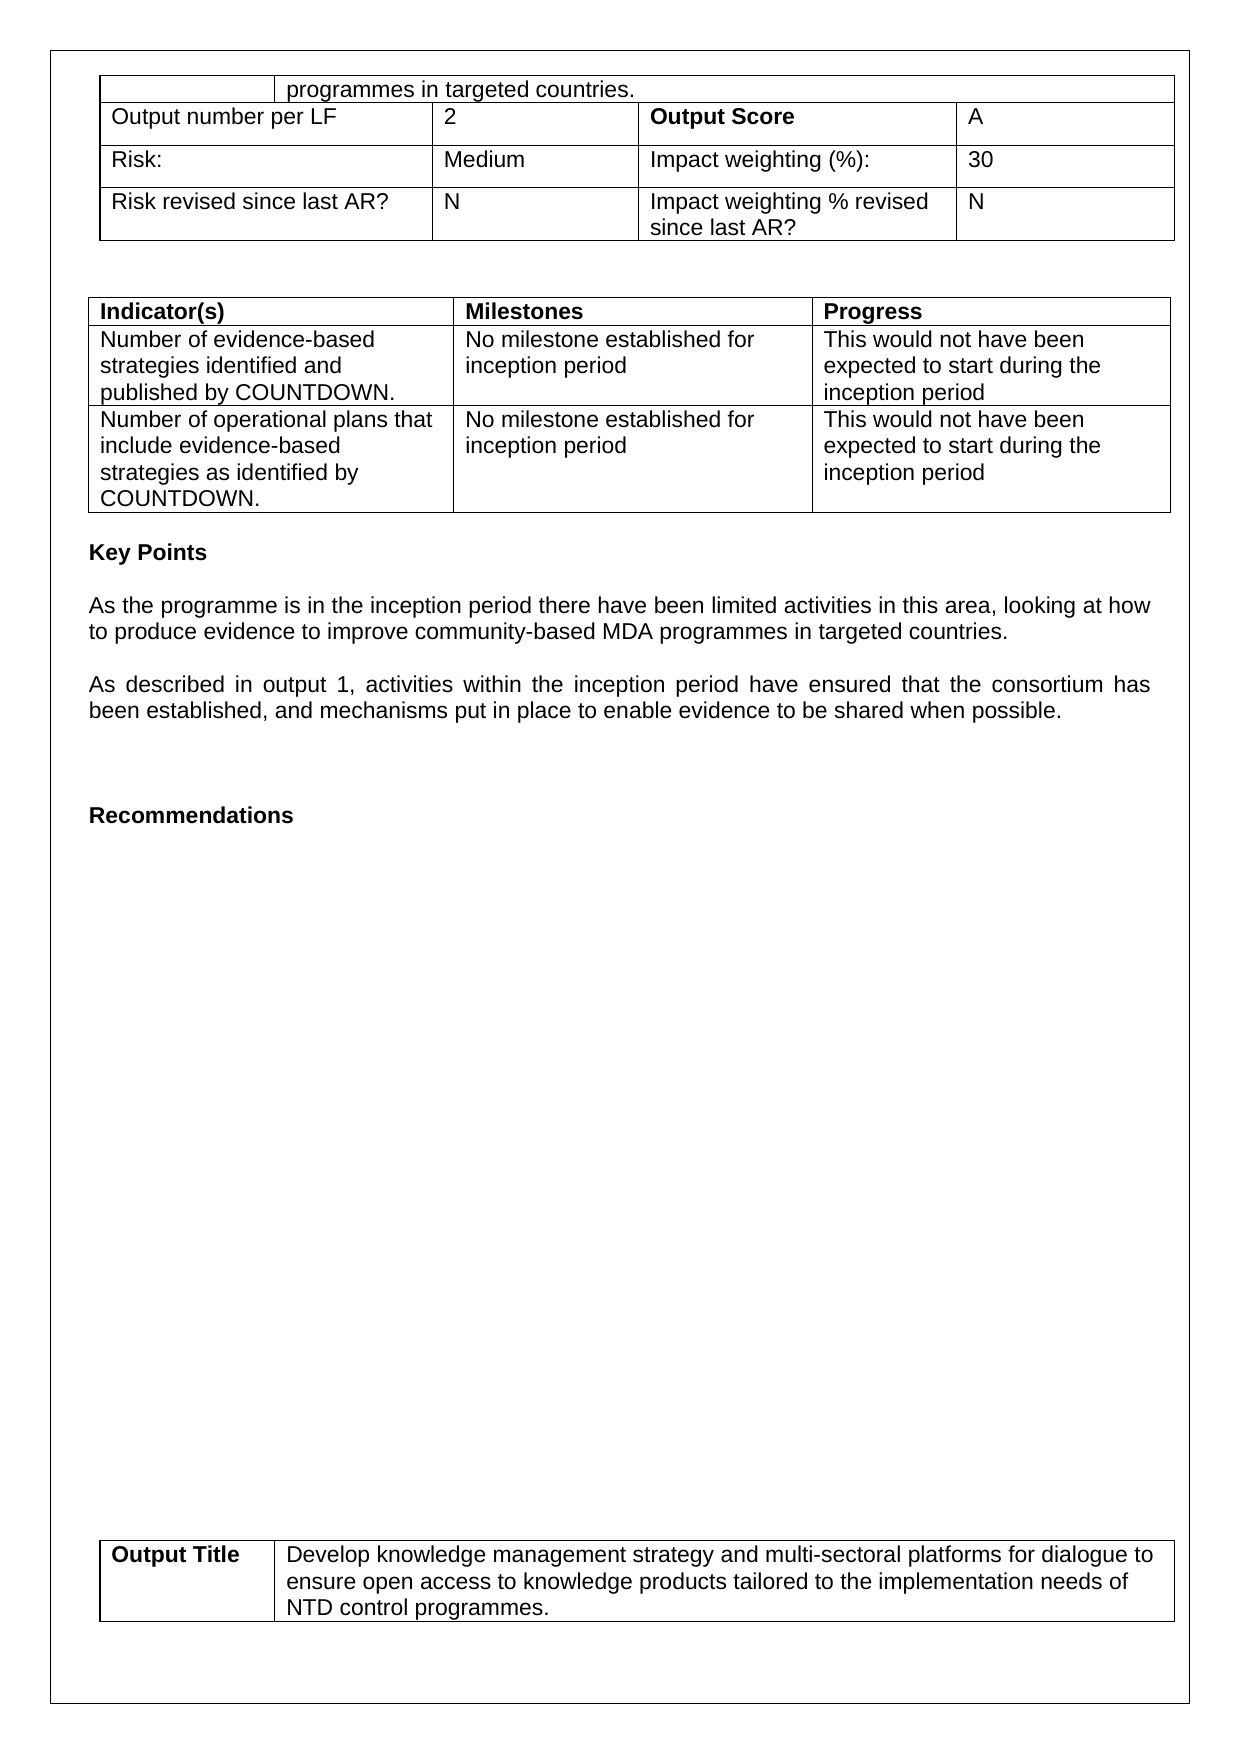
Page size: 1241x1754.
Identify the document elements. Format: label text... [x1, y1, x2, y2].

text As the programme is in the inception period there have been limited activities in this area, looking at how to produce evidence to improve community-based MDA programmes in targeted countries. [89, 592, 1152, 644]
table_header Milestones [454, 298, 812, 325]
table_cell Impact weighting (%): [639, 146, 956, 187]
text Recommendations [89, 802, 1152, 829]
table_header Progress [813, 298, 1170, 325]
table_header Output Title [101, 1541, 274, 1621]
table_header Develop knowledge management strategy and multi-sectoral platforms for dialogue to ensure open access to knowledge products tailored to the implementation needs of NTD control programmes. [275, 1541, 1174, 1621]
table_cell No milestone established for inception period [454, 326, 812, 405]
table_cell Impact weighting % revised since last AR? [639, 188, 956, 240]
text As described in output 1, activities within the inception period have ensured that the consortium has been established, and mechanisms put in place to enable evidence to be shared when possible. [89, 671, 1152, 723]
table_cell No milestone established for inception period [454, 406, 812, 512]
table_cell This would not have been expected to start during the inception period [813, 406, 1170, 512]
table_cell Output Score [639, 103, 956, 144]
table_cell Number of operational plans that include evidence-based strategies as identified by COUNTDOWN. [89, 406, 453, 512]
table_cell This would not have been expected to start during the inception period [813, 326, 1170, 405]
table_cell Number of evidence-based strategies identified and published by COUNTDOWN. [89, 326, 453, 405]
table_header Indicator(s) [89, 298, 453, 325]
table_cell N [957, 188, 1174, 240]
table_cell N [433, 188, 638, 240]
table_cell 30 [957, 146, 1174, 187]
table_cell Output number per LF [101, 103, 432, 144]
table_cell 2 [433, 103, 638, 144]
text Key Points [89, 539, 1152, 565]
table_cell Medium [433, 146, 638, 187]
table_header programmes in targeted countries. [275, 76, 1174, 102]
table_header [101, 76, 274, 102]
table_cell A [957, 103, 1174, 144]
table_cell Risk: [101, 146, 432, 187]
table_cell Risk revised since last AR? [101, 188, 432, 240]
